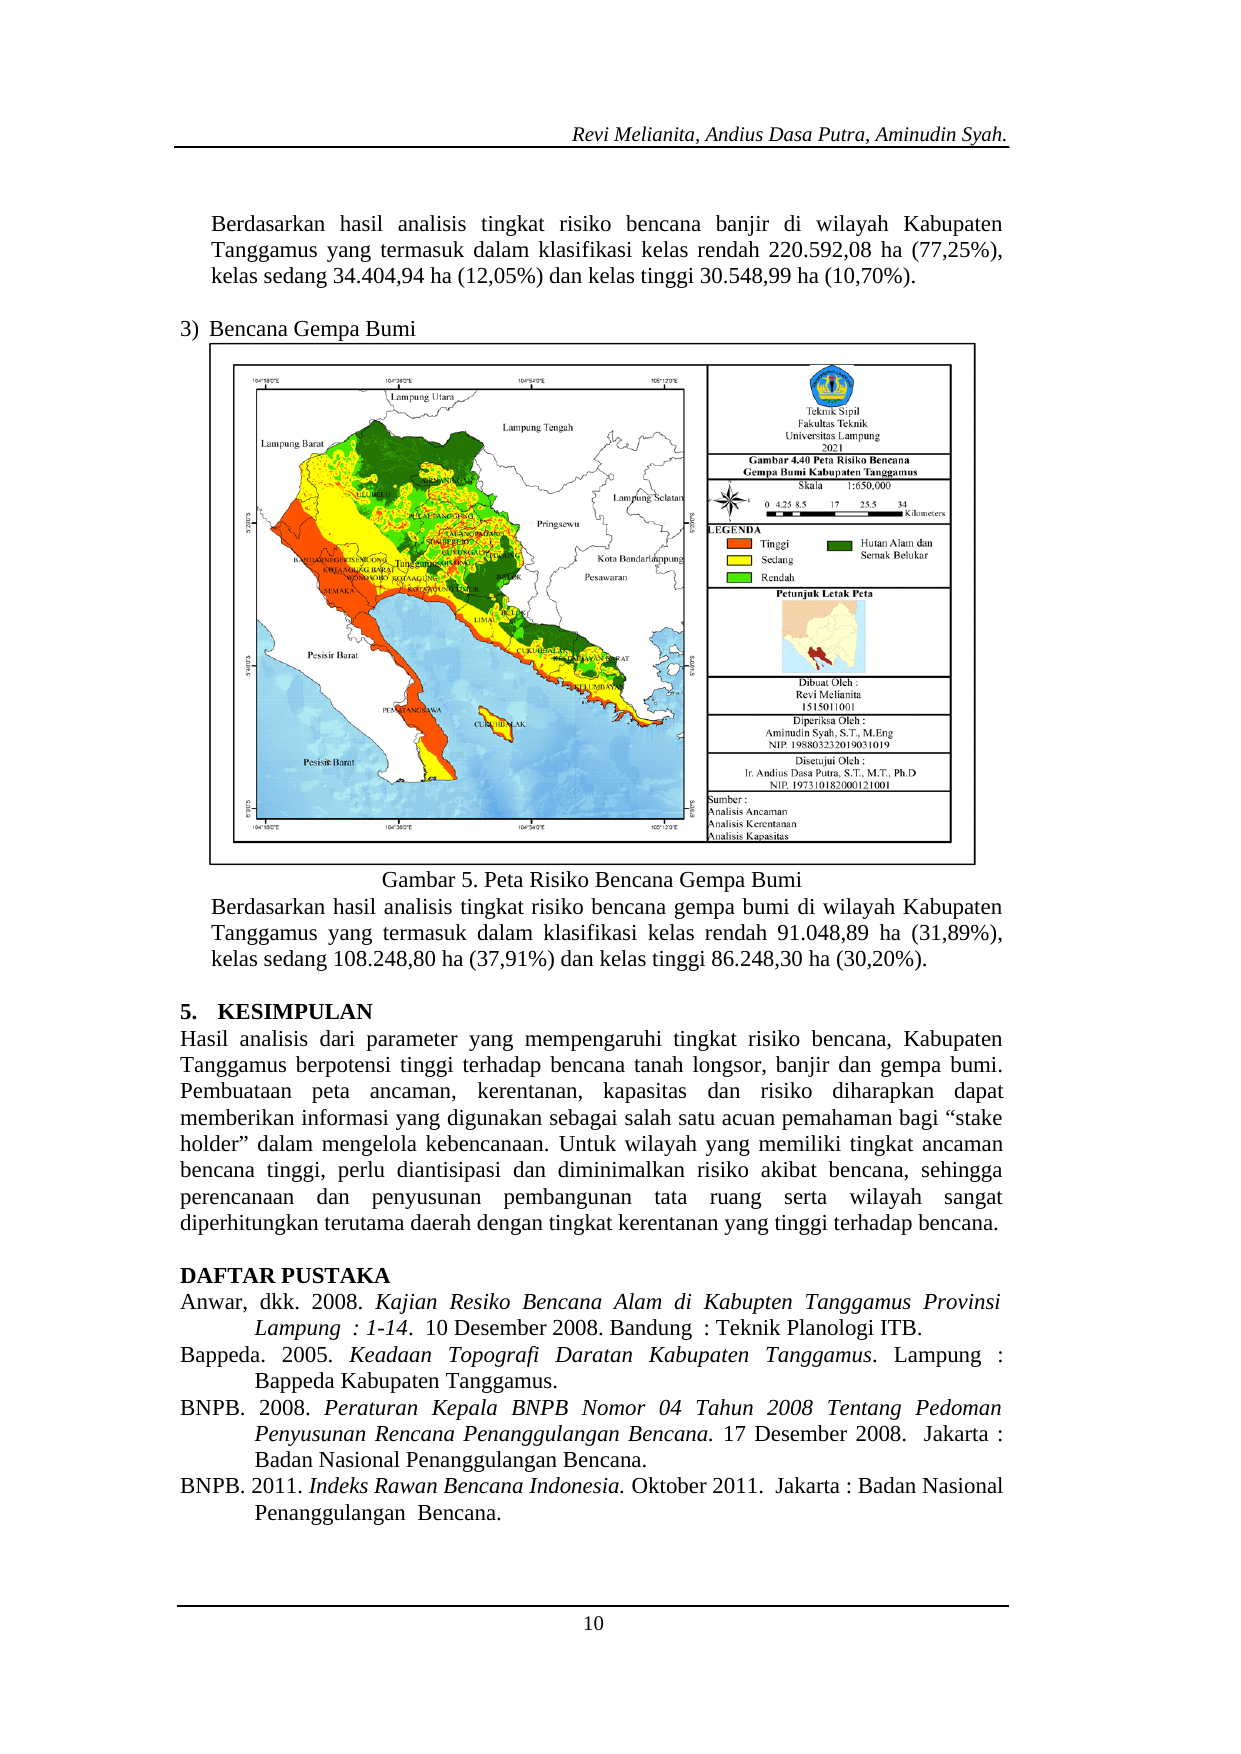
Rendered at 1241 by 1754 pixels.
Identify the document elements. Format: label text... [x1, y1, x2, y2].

list DAFTAR PUSTAKA [180, 1262, 1004, 1288]
list Hasil analisis dari parameter yang mempengaruhi tingkat risiko bencana, Kabupaten Tanggamus berpotensi tinggi terhadap bencana tanah longsor, banjir dan gempa bumi. Pembuataan peta ancaman, kerentanan, kapasitas dan risiko diharapkan dapat memberikan informasi yang digunakan sebagai salah satu acuan pemahaman bagi “stake holder” dalam mengelola kebencanaan. Untuk wilayah yang memiliki tingkat ancaman bencana tinggi, perlu diantisipasi dan diminimalkan risiko akibat bencana, sehingga perencanaan dan penyusunan pembangunan tata ruang serta wilayah sangat diperhitungkan terutama daerah dengan tingkat kerentanan yang tinggi terhadap bencana. [180, 1024, 1004, 1235]
list BNPB. 2008. Peraturan Kepala BNPB Nomor 04 Tahun 2008 Tentang Pedoman Penyusunan Rencana Penanggulangan Bencana. 17 Desember 2008. Jakarta : Badan Nasional Penanggulangan Bencana. [180, 1393, 1004, 1473]
list KESIMPULAN [180, 998, 1004, 1024]
list BNPB. 2011. Indeks Rawan Bencana Indonesia. Oktober 2011. Jakarta : Badan Nasional Penanggulangan Bencana. [180, 1473, 1004, 1525]
list Berdasarkan hasil analisis tingkat risiko bencana banjir di wilayah Kabupaten Tanggamus yang termasuk dalam klasifikasi kelas rendah 220.592,08 ha (77,25%), kelas sedang 34.404,94 ha (12,05%) dan kelas tinggi 30.548,99 ha (10,70%). [180, 209, 1004, 289]
picture [207, 341, 976, 867]
list Berdasarkan hasil analisis tingkat risiko bencana gempa bumi di wilayah Kabupaten Tanggamus yang termasuk dalam klasifikasi kelas rendah 91.048,89 ha (31,89%), kelas sedang 108.248,80 ha (37,91%) dan kelas tinggi 86.248,30 ha (30,20%). [180, 893, 1004, 972]
list Bappeda. 2005. Keadaan Topografi Daratan Kabupaten Tanggamus. Lampung : Bappeda Kabupaten Tanggamus. [180, 1341, 1004, 1393]
list Anwar, dkk. 2008. Kajian Resiko Bencana Alam di Kabupten Tanggamus Provinsi Lampung : 1-14. 10 Desember 2008. Bandung : Teknik Planologi ITB. [180, 1288, 1004, 1341]
list Gambar 5. Peta Risiko Bencana Gempa Bumi [180, 341, 1004, 893]
list Bencana Gempa Bumi [180, 315, 1004, 341]
